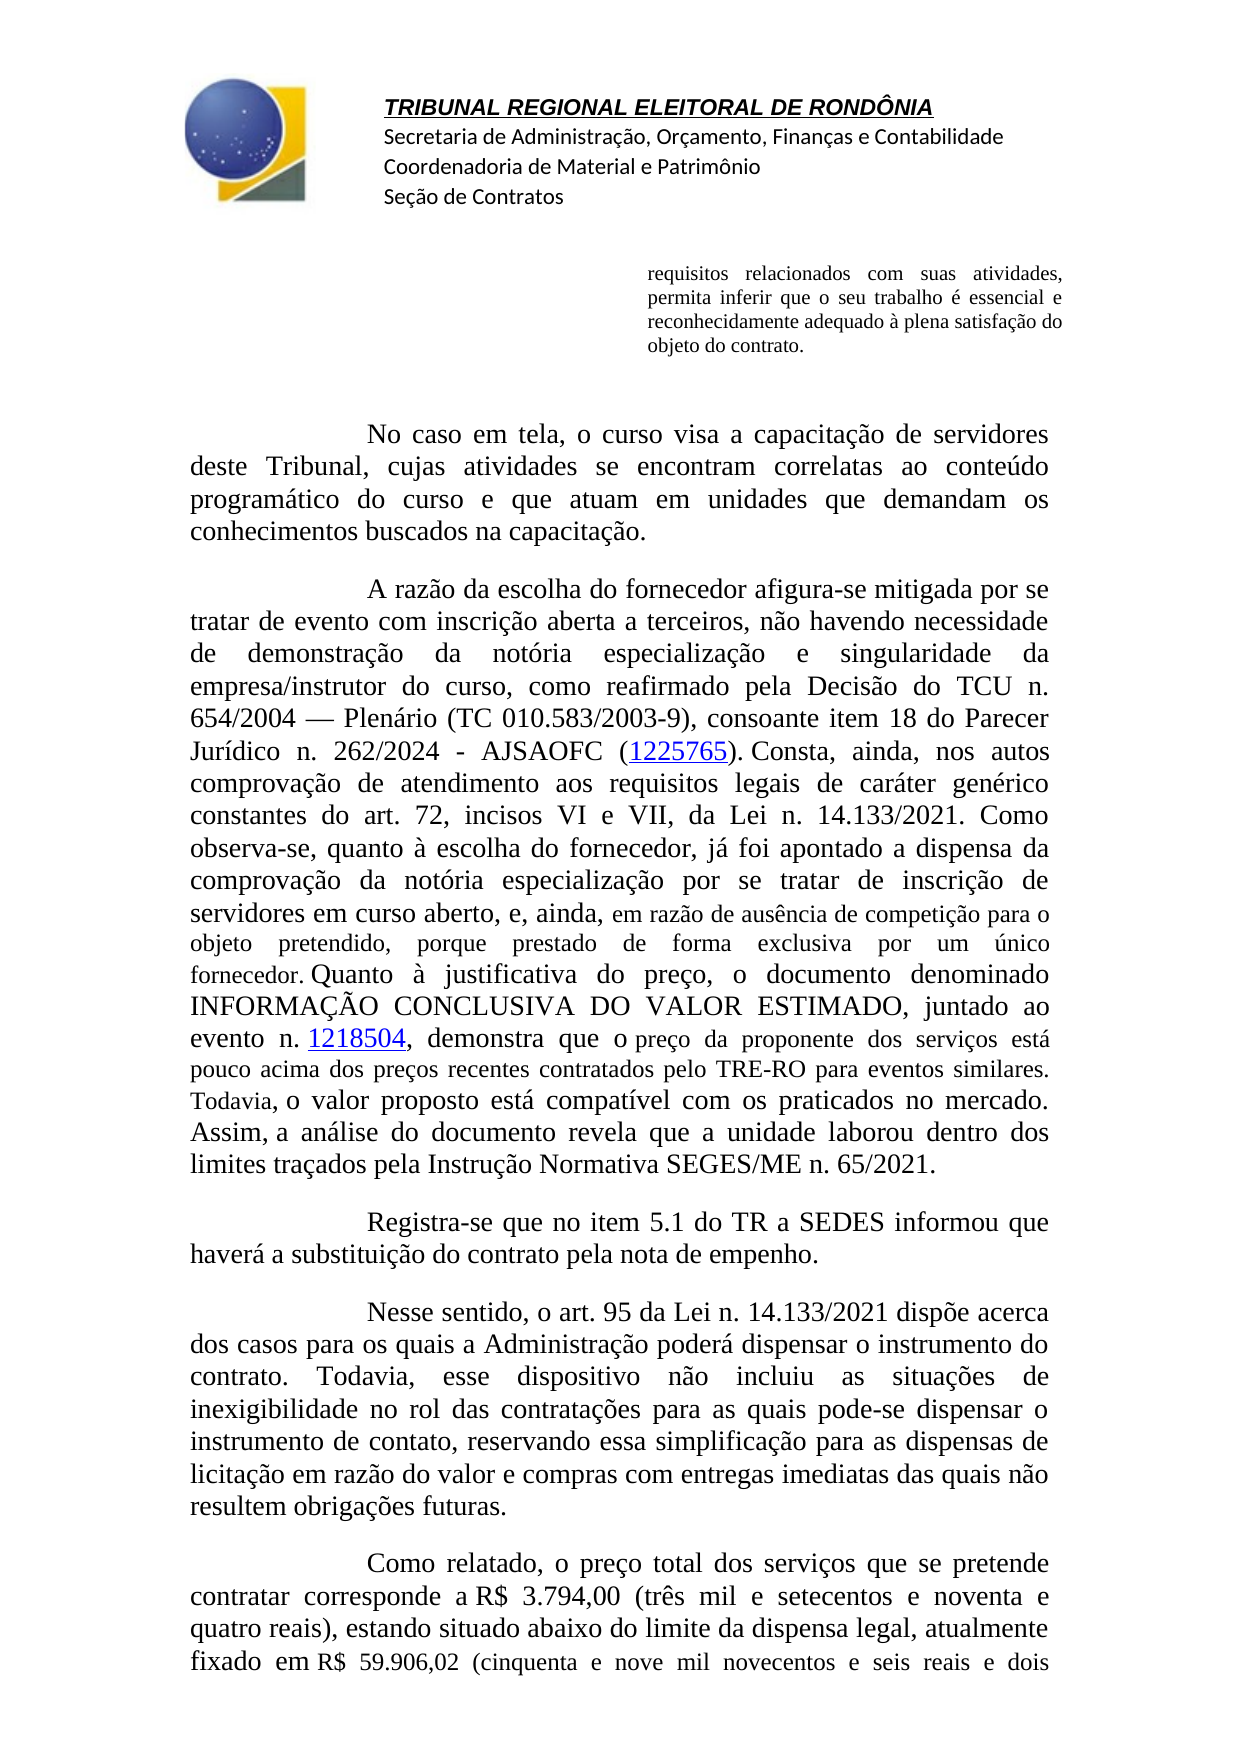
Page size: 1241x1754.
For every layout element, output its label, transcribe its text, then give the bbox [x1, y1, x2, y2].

text requisitos relacionados com suas atividades, permita inferir que o seu trabalho é essencial e reconhecidamente adequado à plena satisfação do objeto do contrato. [647, 261, 1063, 357]
text Como relatado, o preço total dos serviços que se pretende contratar corresponde a R$ 3.794,00 (três mil e setecentos e noventa e quatro reais), estando situado abaixo do limite da dispensa legal, atualmente fixado em R$ 59.906,02 (cinquenta e nove mil novecentos e seis reais e dois [190, 1546, 1051, 1676]
text Nesse sentido, o art. 95 da Lei n. 14.133/2021 dispõe acerca dos casos para os quais a Administração poderá dispensar o instrumento do contrato. Todavia, esse dispositivo não incluiu as situações de inexigibilidade no rol das contratações para as quais pode-se dispensar o instrumento de contato, reservando essa simplificação para as dispensas de licitação em razão do valor e compras com entregas imediatas das quais não resultem obrigações futuras. [190, 1295, 1051, 1521]
text A razão da escolha do fornecedor afigura-se mitigada por se tratar de evento com inscrição aberta a terceiros, não havendo necessidade de demonstração da notória especialização e singularidade da empresa/instrutor do curso, como reafirmado pela Decisão do TCU n. 654/2004 — Plenário (TC 010.583/2003-9), consoante item 18 do Parecer Jurídico n. 262/2024 - AJSAOFC (1225765). Consta, ainda, nos autos comprovação de atendimento aos requisitos legais de caráter genérico constantes do art. 72, incisos VI e VII, da Lei n. 14.133/2021. Como observa-se, quanto à escolha do fornecedor, já foi apontado a dispensa da comprovação da notória especialização por se tratar de inscrição de servidores em curso aberto, e, ainda, em razão de ausência de competição para o objeto pretendido, porque prestado de forma exclusiva por um único fornecedor. Quanto à justificativa do preço, o documento denominado INFORMAÇÃO CONCLUSIVA DO VALOR ESTIMADO, juntado ao evento n. 1218504, demonstra que o preço da proponente dos serviços está pouco acima dos preços recentes contratados pelo TRE-RO para eventos similares. Todavia, o valor proposto está compatível com os praticados no mercado. Assim, a análise do documento revela que a unidade laborou dentro dos limites traçados pela Instrução Normativa SEGES/ME n. 65/2021. [190, 572, 1051, 1180]
text Registra-se que no item 5.1 do TR a SEDES informou que haverá a substituição do contrato pela nota de empenho. [190, 1205, 1051, 1270]
text No caso em tela, o curso visa a capacitação de servidores deste Tribunal, cujas atividades se encontram correlatas ao conteúdo programático do curso e que atuam em unidades que demandam os conhecimentos buscados na capacitação. [190, 417, 1051, 547]
